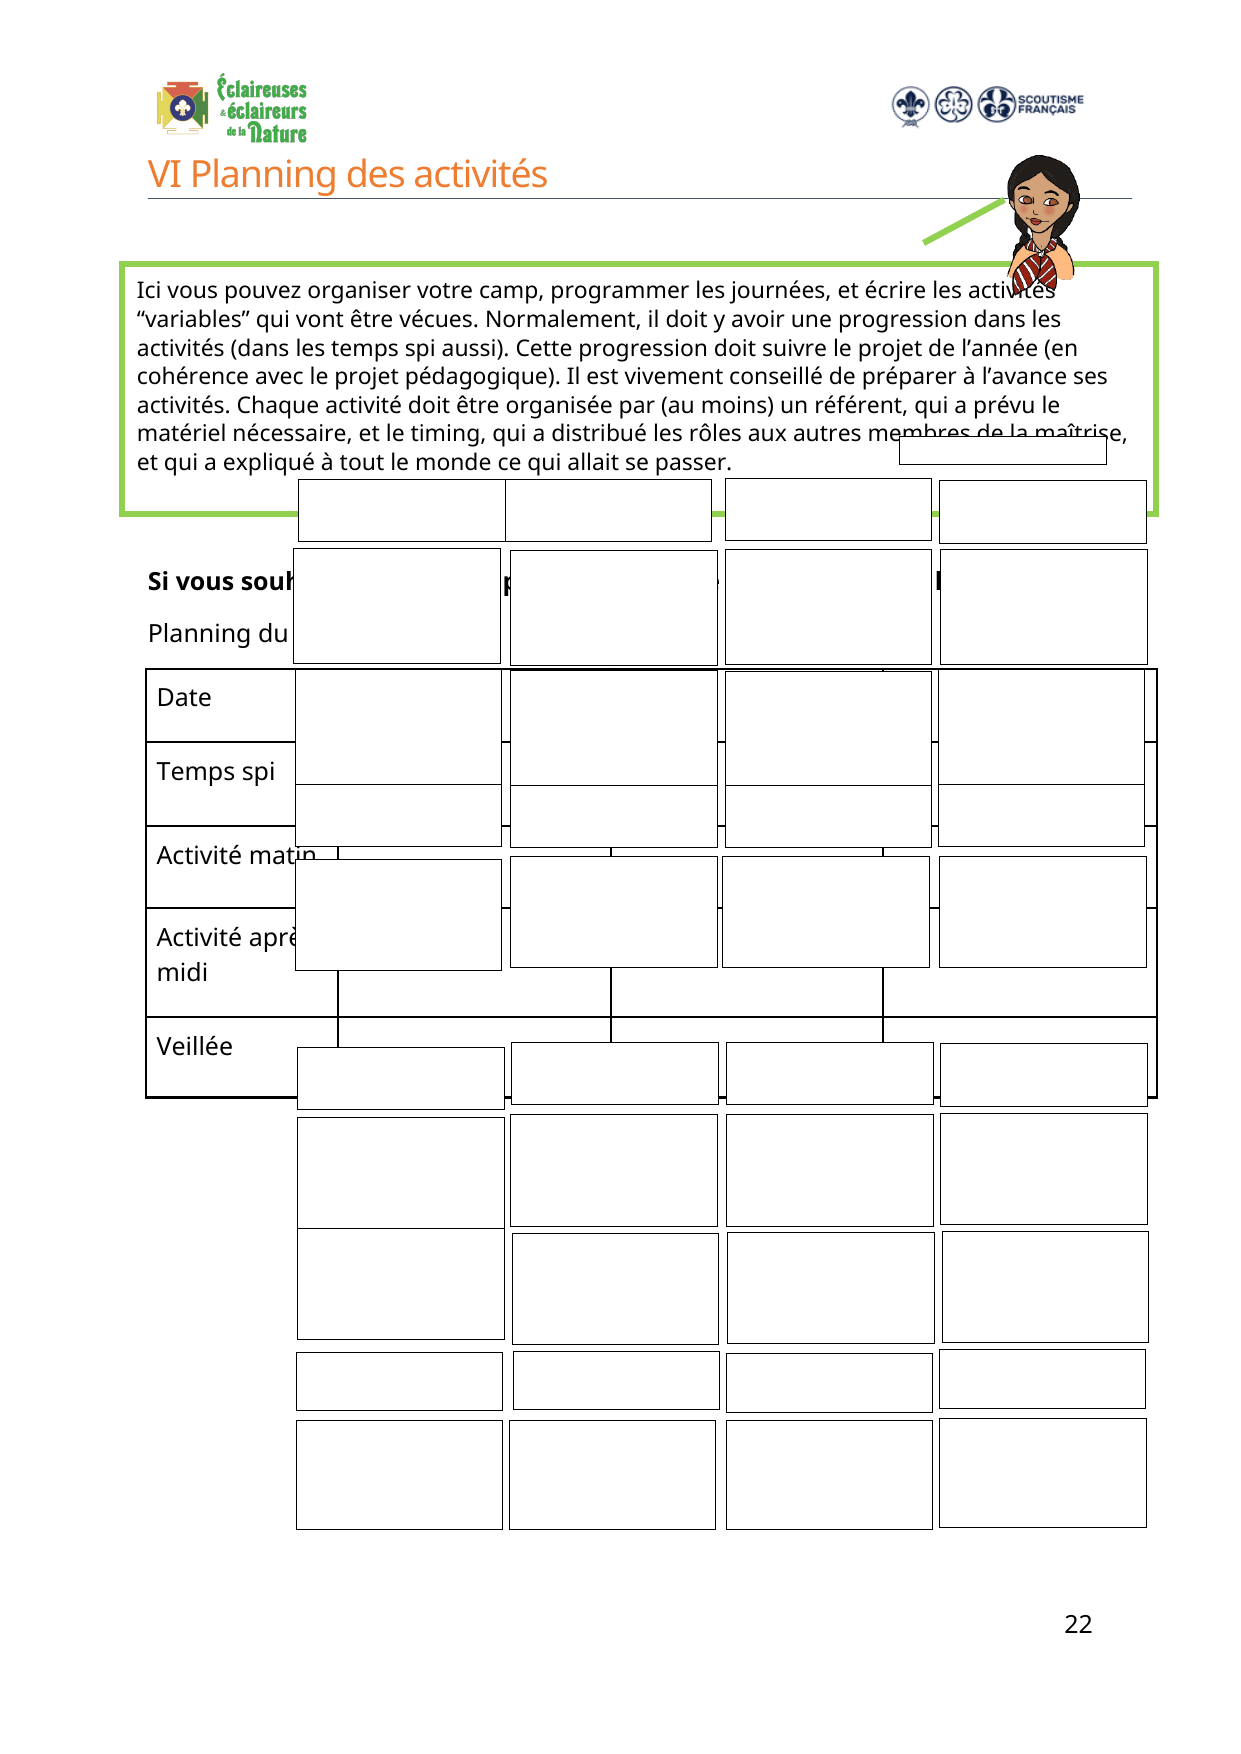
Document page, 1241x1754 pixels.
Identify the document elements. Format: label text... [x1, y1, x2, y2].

picture [988, 148, 1090, 297]
text Planning du pré-camp : [148, 615, 293, 649]
table_cell Activité matin [147, 827, 337, 907]
picture [147, 73, 307, 144]
table_header J-1 [884, 670, 938, 741]
table_cell [612, 827, 882, 907]
table_header Date [147, 670, 295, 741]
table_cell Temps spi [147, 743, 295, 825]
text Si vous souhaitez utiliser un planning en ligne merci de mettre le lien ici : [148, 563, 293, 597]
table_cell [884, 827, 1156, 907]
table_cell [718, 743, 725, 825]
table_cell [1145, 743, 1156, 825]
table_cell Activité après-midi [147, 909, 337, 1016]
subtitle VI Planning des activités [148, 148, 988, 198]
table_cell [339, 827, 610, 907]
table_cell Veillée [147, 1018, 337, 1096]
table_header [1145, 670, 1156, 741]
table_cell [502, 743, 510, 825]
table_header J-3 [502, 670, 510, 741]
picture [883, 78, 1092, 132]
table_header J-2 [718, 670, 882, 741]
table_cell [339, 909, 610, 1016]
table_cell [884, 1018, 1156, 1096]
table_cell [339, 1018, 610, 1096]
table_cell [884, 909, 1156, 1016]
table_cell [932, 743, 938, 825]
table_cell [612, 909, 882, 1016]
table_cell [612, 1018, 882, 1096]
